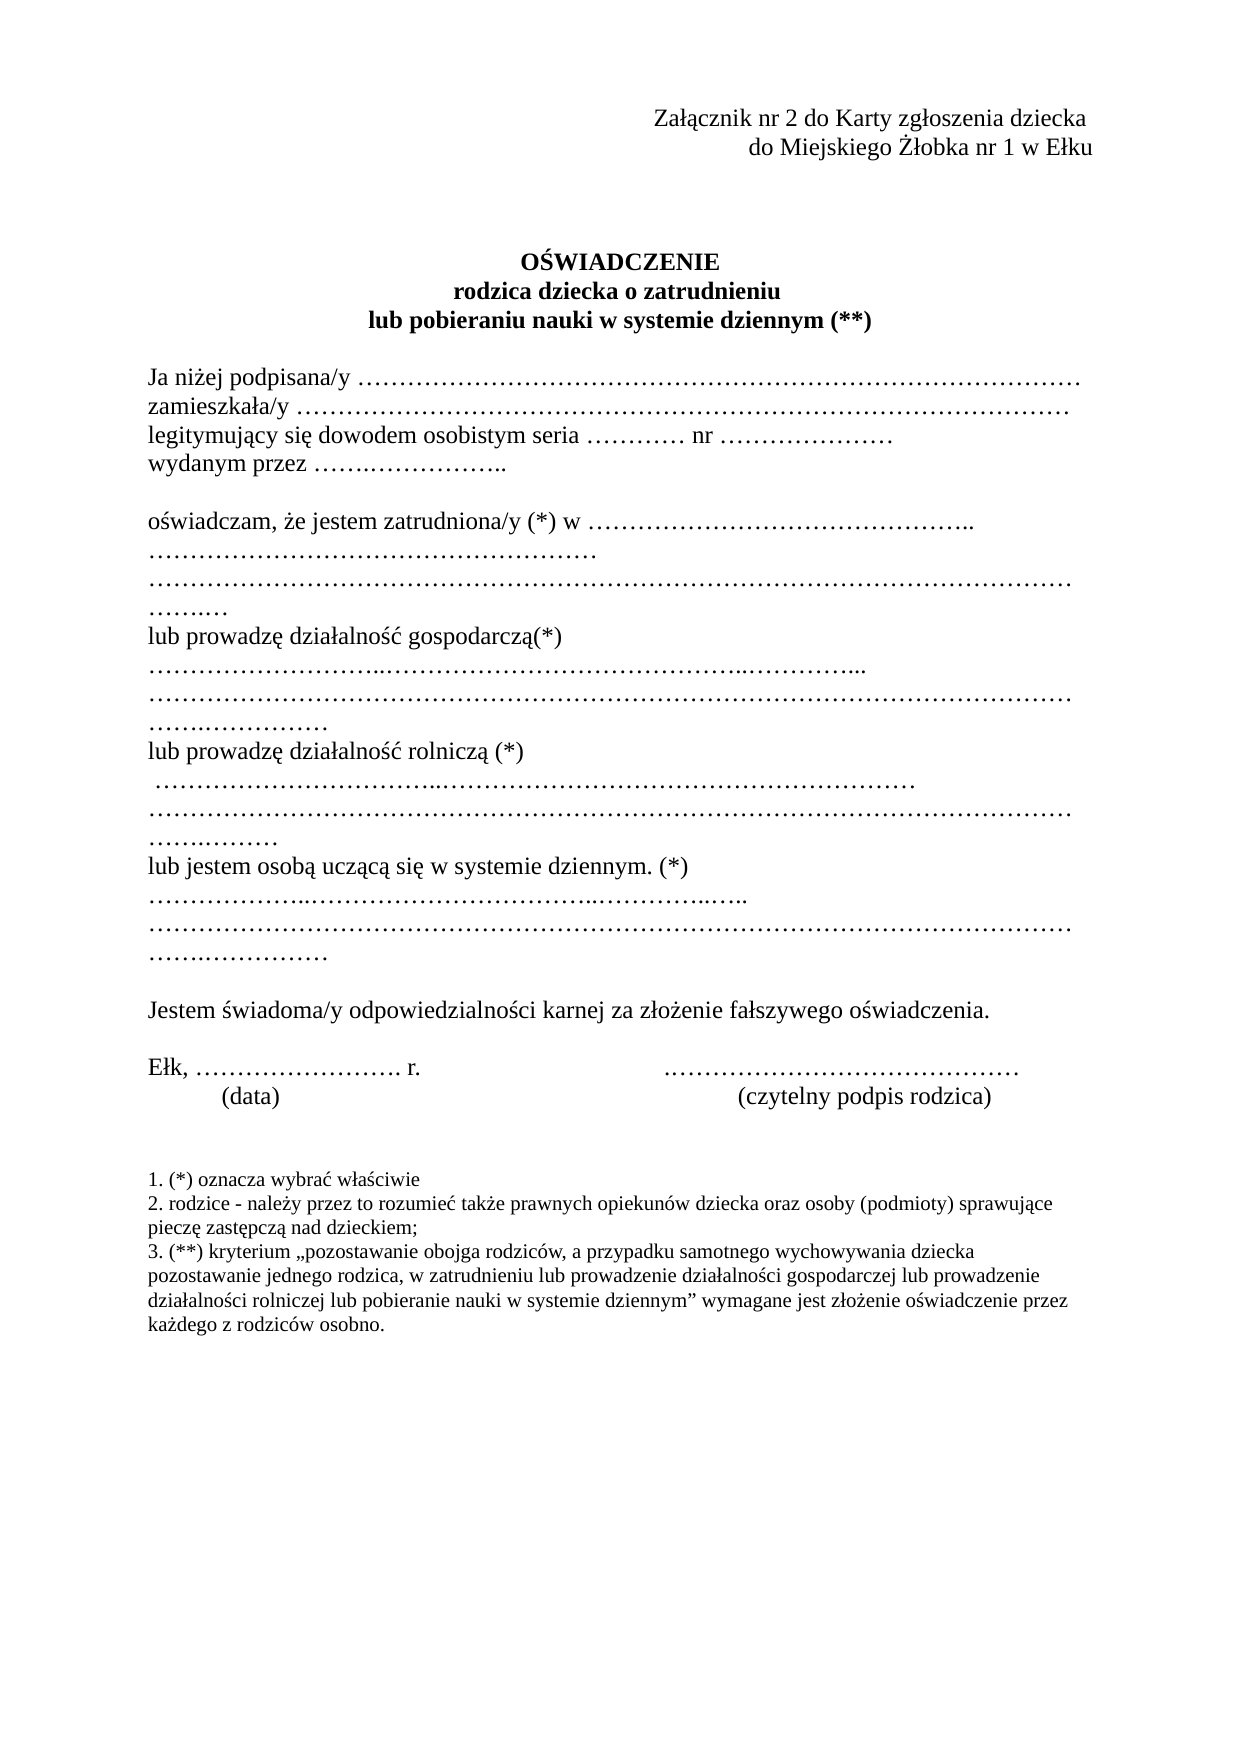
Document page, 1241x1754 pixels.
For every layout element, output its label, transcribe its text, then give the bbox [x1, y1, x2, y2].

text wydanym przez …….…………….. [148, 448, 1093, 477]
text Jestem świadoma/y odpowiedzialności karnej za złożenie fałszywego oświadczenia. [148, 995, 1093, 1023]
text Ja niżej podpisana/y …………………………………………………………………………… [148, 362, 1093, 391]
text Ełk, ……………………. r. .…………………………………… [148, 1052, 1093, 1081]
text lub pobieraniu nauki w systemie dziennym (**) [148, 305, 1093, 333]
text zamieszkała/y ………………………………………………………………………………… [148, 391, 1093, 420]
text lub prowadzę działalność rolniczą (*) [148, 736, 1093, 765]
text 3. (**) kryterium „pozostawanie obojga rodziców, a przypadku samotnego wychowywania dziecka pozostawanie jednego rodzica, w zatrudnieniu lub prowadzenie działalności gospodarczej lub prowadzenie działalności rolniczej lub pobieranie nauki w systemie dziennym” wymagane jest złożenie oświadczenie przez każdego z rodziców osobno. [148, 1239, 1093, 1336]
text lub prowadzę działalność gospodarczą(*) [148, 621, 1093, 650]
text lub jestem osobą uczącą się w systemie dziennym. (*) [148, 851, 1093, 880]
text ………………..……………………………..…………..….. ……………………………………………………………………………………………………….…………… [148, 880, 1093, 966]
text rodzica dziecka o zatrudnieniu [148, 276, 1093, 305]
text oświadczam, że jestem zatrudniona/y (*) w ………………………………………..……………………………………………… ……………………………………………………………………………………………………….… [148, 506, 1093, 621]
text legitymujący się dowodem osobistym seria ………… nr ………………… [148, 420, 1093, 448]
text 2. rodzice - należy przez to rozumieć także prawnych opiekunów dziecka oraz osoby (podmioty) sprawujące pieczę zastępczą nad dzieckiem; [148, 1191, 1093, 1239]
text ……………………………..………………………………………………… ……………………………………………………………………………………………………….……… [148, 765, 1093, 851]
text ………………………..……………………………………..…………... ……………………………………………………………………………………………………….…………… [148, 650, 1093, 736]
text OŚWIADCZENIE [148, 247, 1093, 276]
text Załącznik nr 2 do Karty zgłoszenia dziecka [148, 103, 1093, 132]
text 1. (*) oznacza wybrać właściwie [148, 1167, 1093, 1191]
text do Miejskiego Żłobka nr 1 w Ełku [148, 132, 1093, 161]
text (data) (czytelny podpis rodzica) [148, 1081, 1093, 1110]
